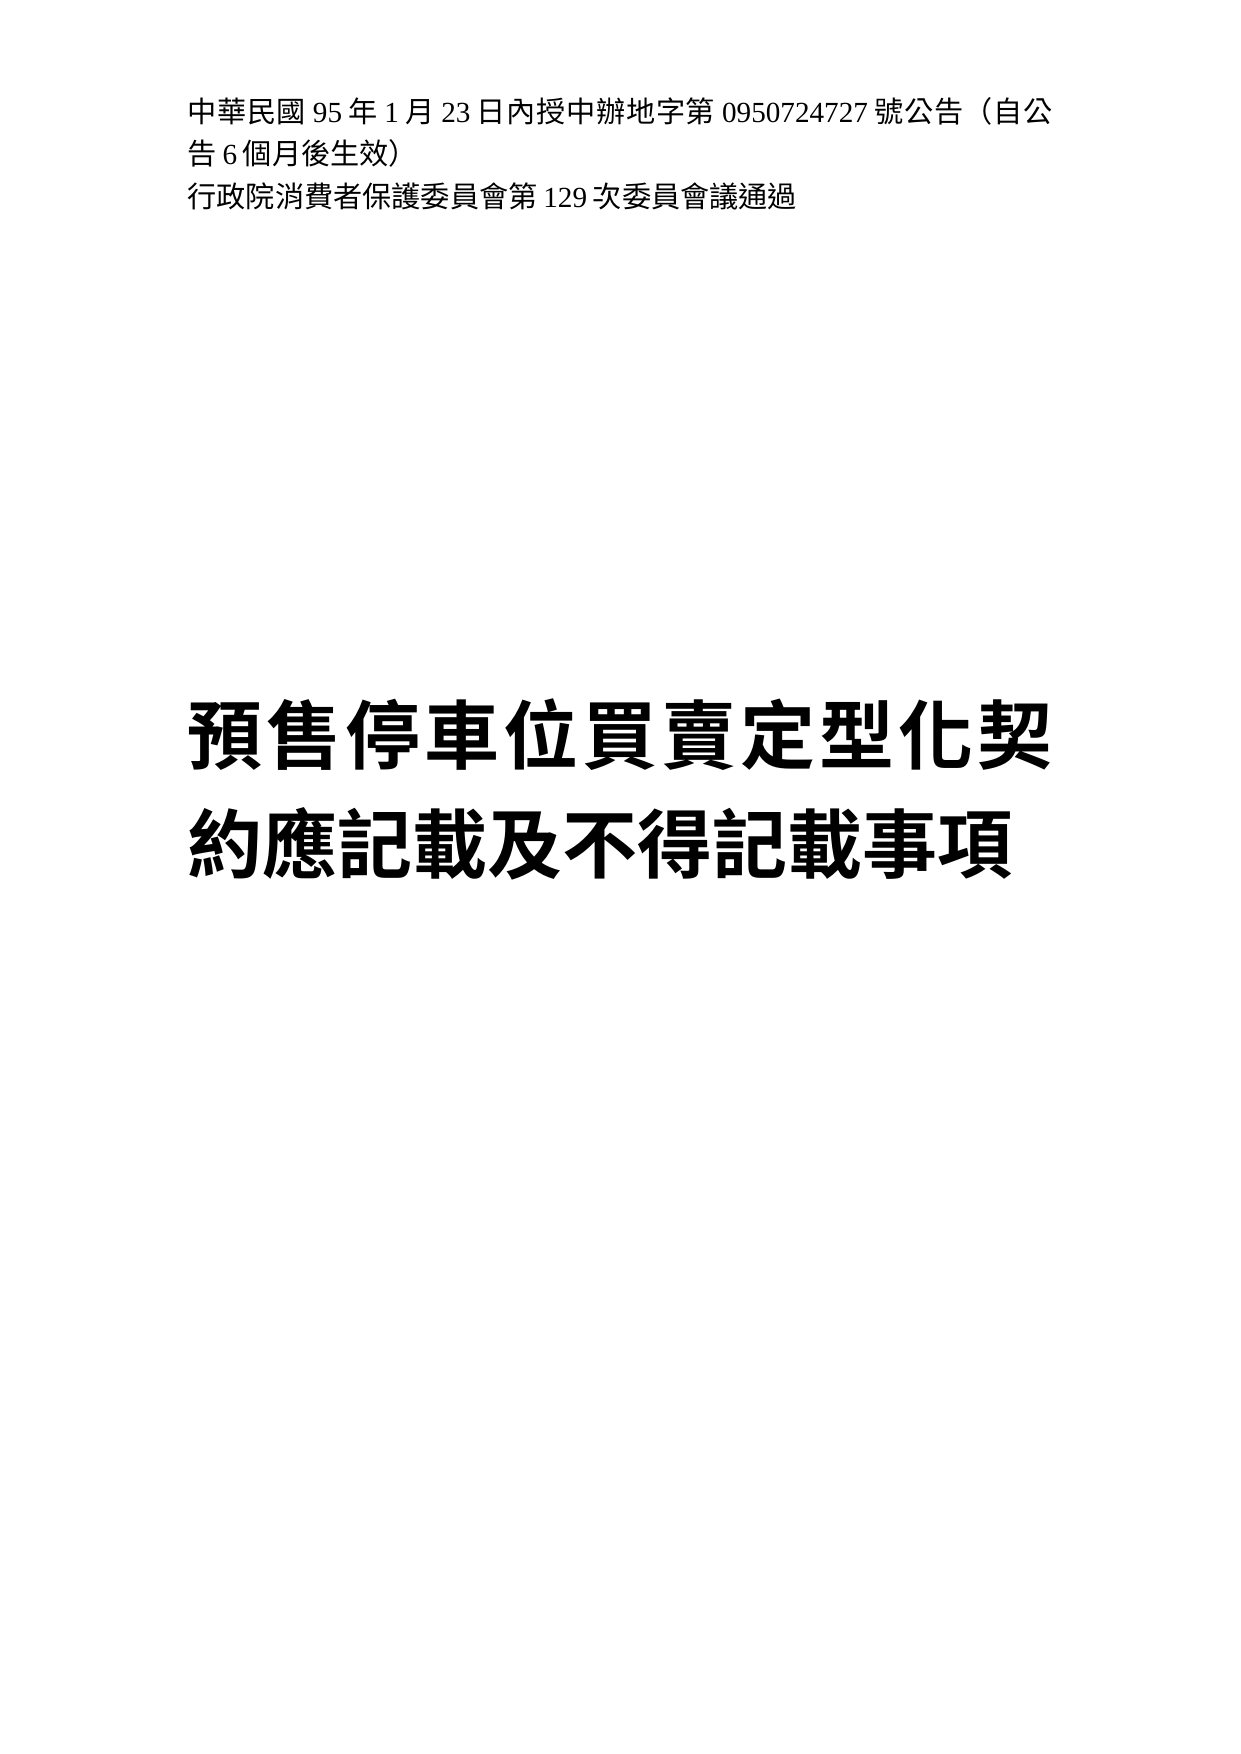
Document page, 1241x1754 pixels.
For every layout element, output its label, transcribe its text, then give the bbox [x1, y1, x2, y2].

text 中華民國95年1月23日內授中辦地字第0950724727號公告（自公告6個月後生效） [187, 89, 1053, 173]
text 預售停車位買賣定型化契約應記載及不得記載事項 [187, 676, 1053, 894]
text 行政院消費者保護委員會第129次委員會議通過 [187, 173, 1053, 216]
